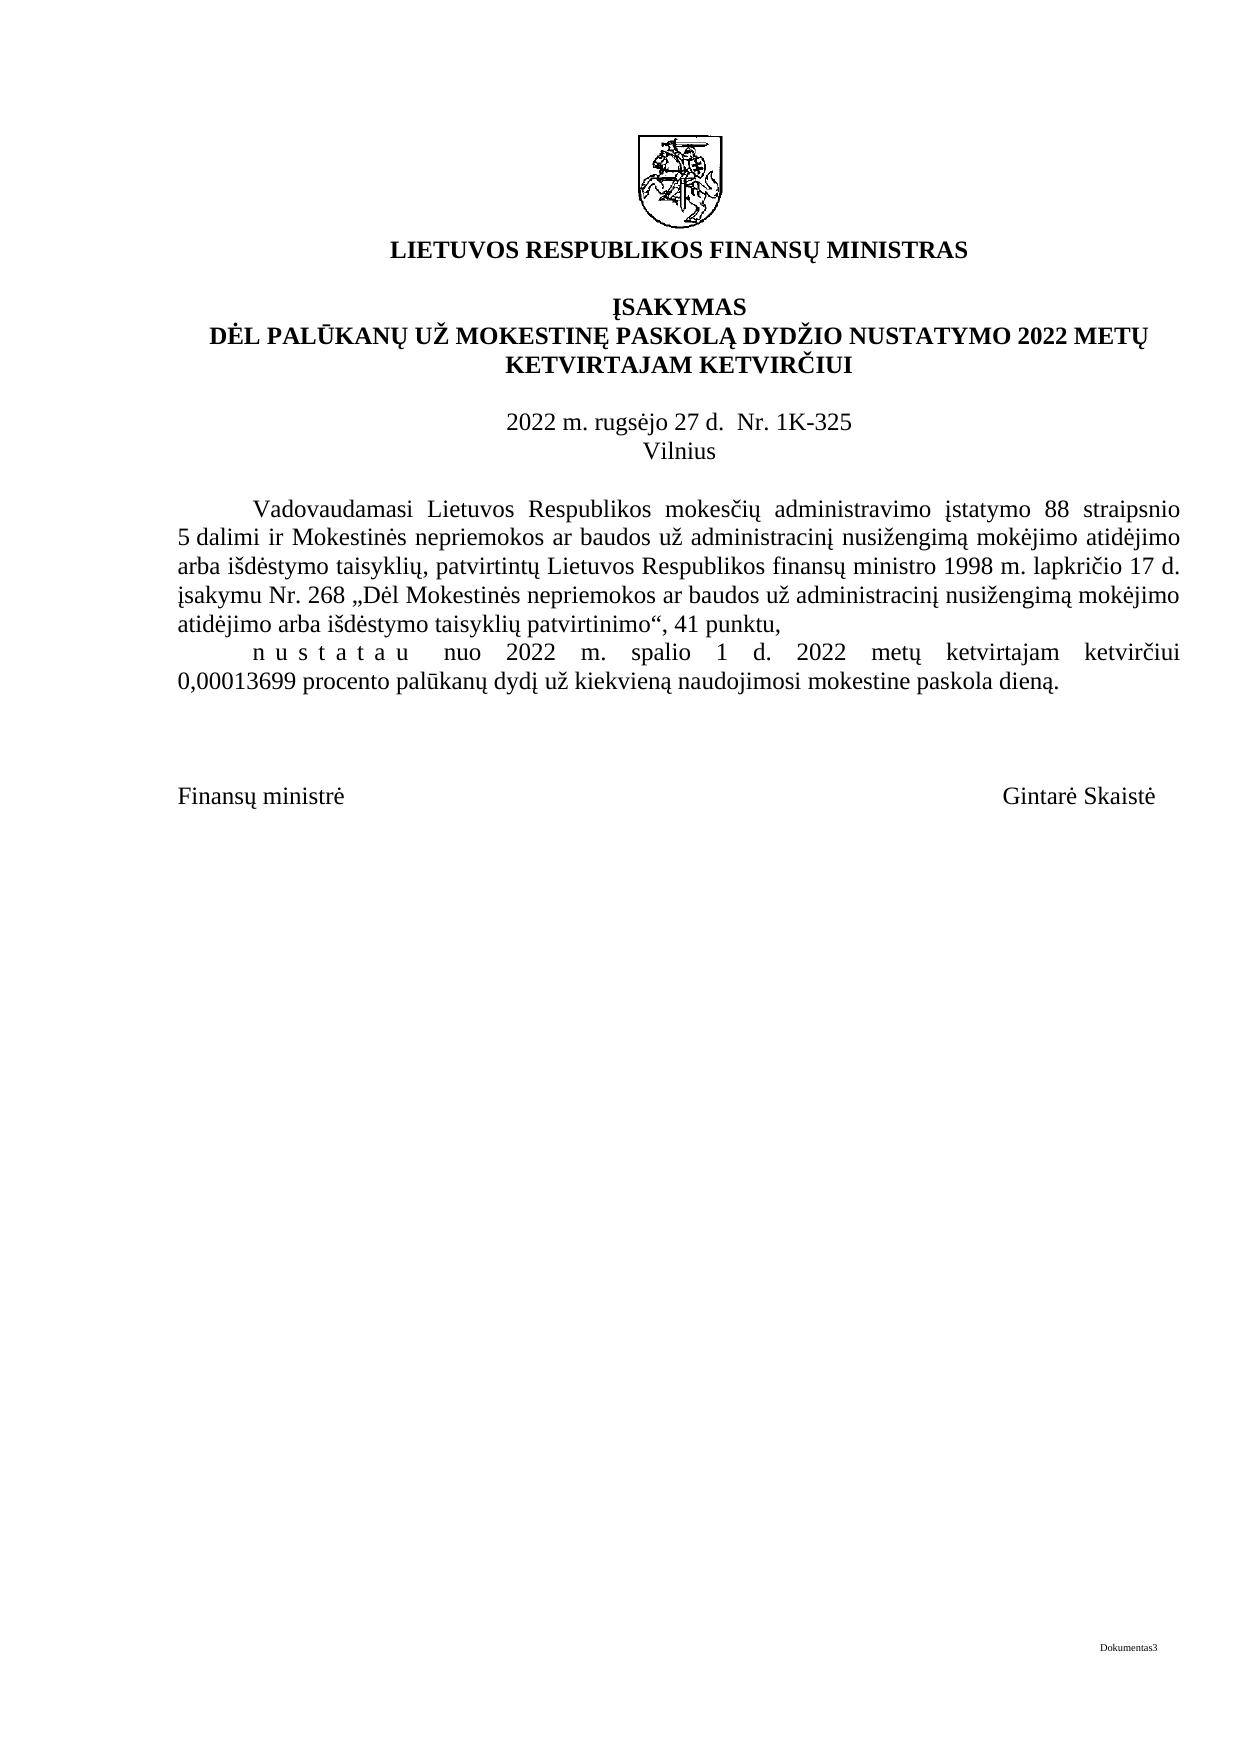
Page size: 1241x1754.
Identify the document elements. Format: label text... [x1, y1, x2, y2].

text Vilnius [177, 436, 1181, 465]
text 2022 m. rugsėjo 27 d. Nr. 1K-325 [177, 407, 1181, 436]
text Vadovaudamasi Lietuvos Respublikos mokesčių administravimo įstatymo 88 straipsnio 5 dalimi ir Mokestinės nepriemokos ar baudos už administracinį nusižengimą mokėjimo atidėjimo arba išdėstymo taisyklių, patvirtintų Lietuvos Respublikos finansų ministro 1998 m. lapkričio 17 d. įsakymu Nr. 268 „Dėl Mokestinės nepriemokos ar baudos už administracinį nusižengimą mokėjimo atidėjimo arba išdėstymo taisyklių patvirtinimo“, 41 punktu, [177, 494, 1181, 637]
text nustatau nuo 2022 m. spalio 1 d. 2022 metų ketvirtajam ketvirčiui 0,00013699 procento palūkanų dydį už kiekvieną naudojimosi mokestine paskola dieną. [177, 637, 1181, 695]
text LIETUVOS RESPUBLIKOS FINANSŲ MINISTRAS [177, 235, 1181, 264]
text Finansų ministrė Gintarė Skaistė [177, 781, 1181, 810]
text DĖL PALŪKANŲ UŽ MOKESTINĘ PASKOLĄ DYDŽIO NUSTATYMO 2022 METŲ KETVIRTAJAM KETVIRČIUI [177, 321, 1181, 379]
text ĮSAKYMAS [177, 292, 1181, 321]
